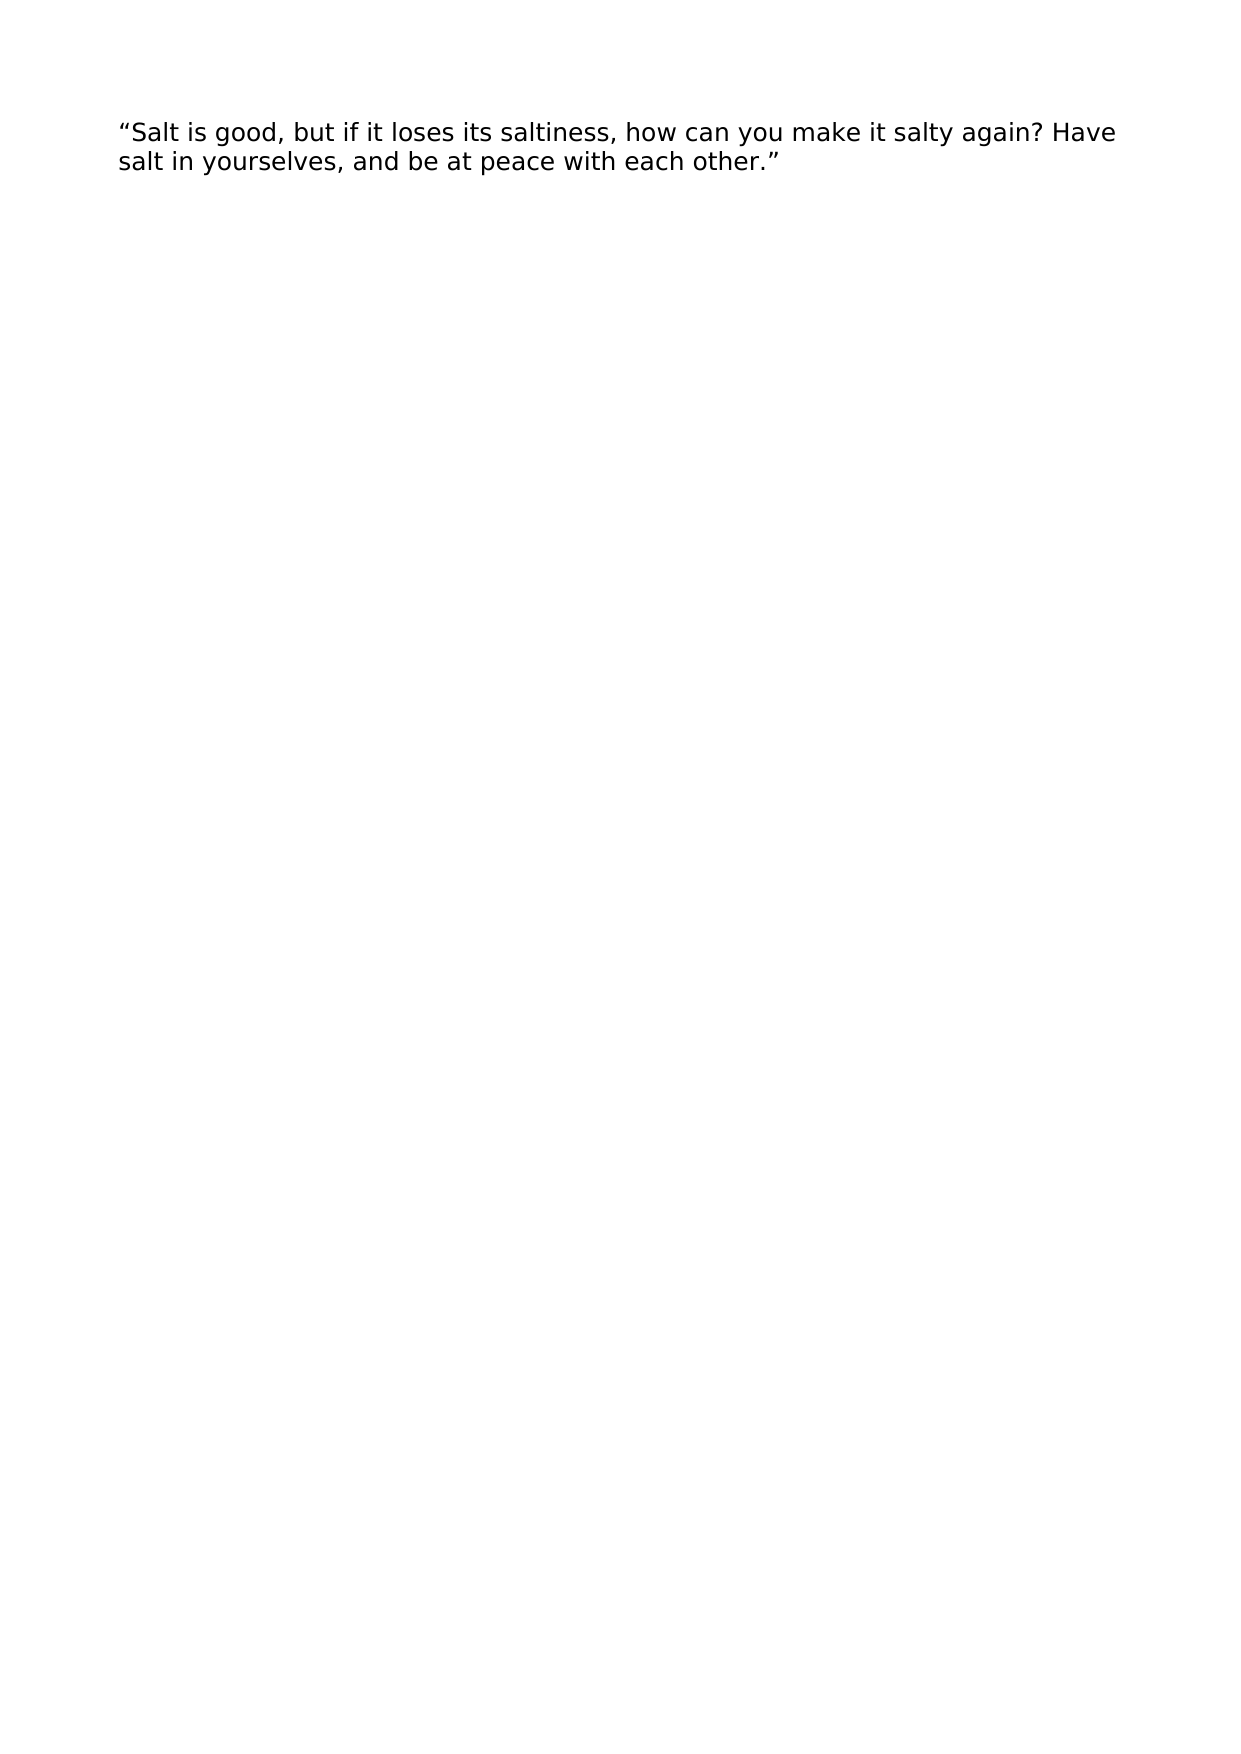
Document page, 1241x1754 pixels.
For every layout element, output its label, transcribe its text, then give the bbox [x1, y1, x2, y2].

text “Salt is good, but if it loses its saltiness, how can you make it salty again? Have salt in yourselves, and be at peace with each other.” [118, 118, 1122, 176]
